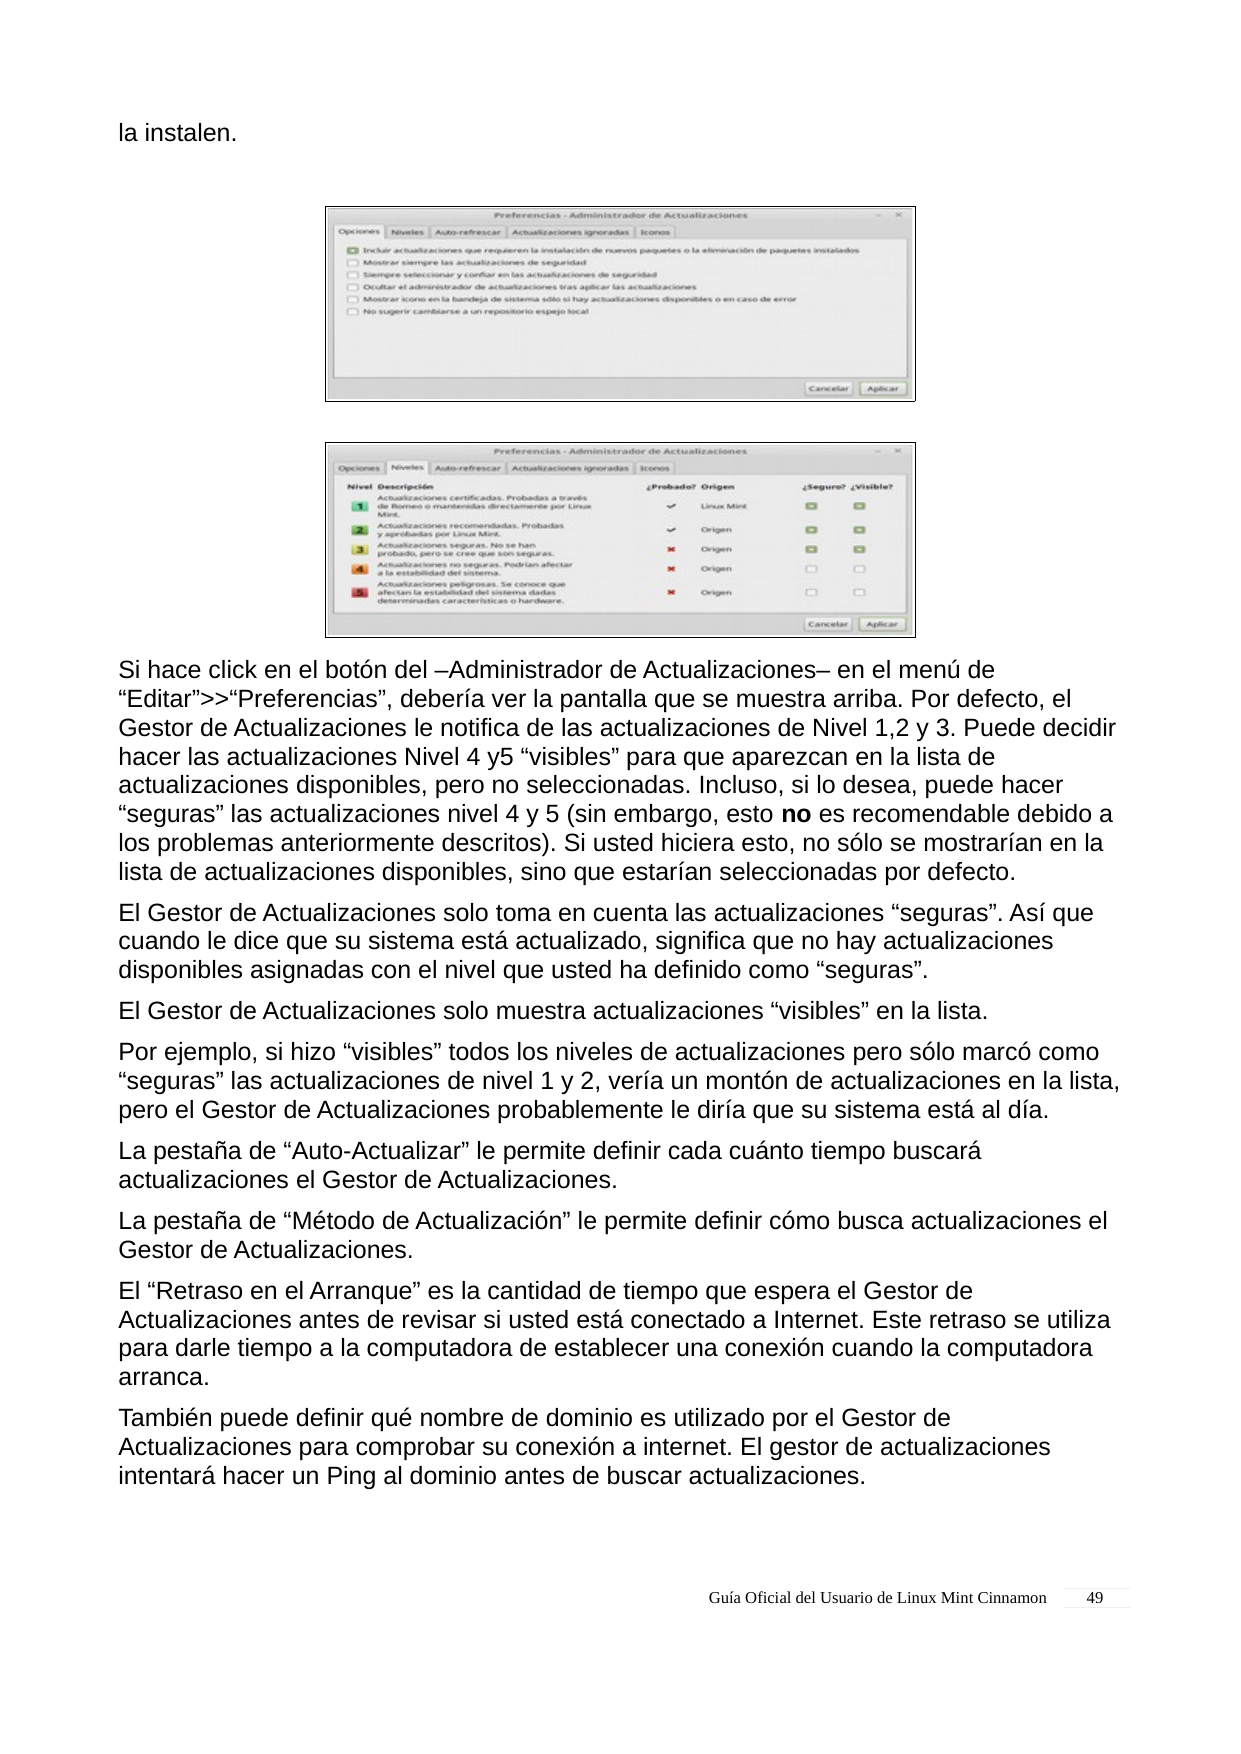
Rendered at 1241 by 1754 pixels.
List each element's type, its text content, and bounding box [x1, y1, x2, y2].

text El Gestor de Actualizaciones solo muestra actualizaciones “visibles” en la lista. [118, 996, 1122, 1025]
text Por ejemplo, si hizo “visibles” todos los niveles de actualizaciones pero sólo marcó como “seguras” las actualizaciones de nivel 1 y 2, vería un montón de actualizaciones en la lista, pero el Gestor de Actualizaciones probablemente le diría que su sistema está al día. [118, 1037, 1122, 1124]
text El Gestor de Actualizaciones solo toma en cuenta las actualizaciones “seguras”. Así que cuando le dice que su sistema está actualizado, significa que no hay actualizaciones disponibles asignadas con el nivel que usted ha definido como “seguras”. [118, 898, 1122, 984]
picture [327, 445, 913, 635]
text Si hace click en el botón del –Administrador de Actualizaciones– en el menú de “Editar”>>“Preferencias”, debería ver la pantalla que se muestra arriba. Por defecto, el Gestor de Actualizaciones le notifica de las actualizaciones de Nivel 1,2 y 3. Puede decidir hacer las actualizaciones Nivel 4 y5 “visibles” para que aparezcan en la lista de actualizaciones disponibles, pero no seleccionadas. Incluso, si lo desea, puede hacer “seguras” las actualizaciones nivel 4 y 5 (sin embargo, esto no es recomendable debido a los problemas anteriormente descritos). Si usted hiciera esto, no sólo se mostrarían en la lista de actualizaciones disponibles, sino que estarían seleccionadas por defecto. [118, 188, 1122, 885]
text La pestaña de “Auto-Actualizar” le permite definir cada cuánto tiempo buscará actualizaciones el Gestor de Actualizaciones. [118, 1136, 1122, 1193]
text la instalen. [118, 118, 1122, 147]
text La pestaña de “Método de Actualización” le permite definir cómo busca actualizaciones el Gestor de Actualizaciones. [118, 1206, 1122, 1263]
picture [327, 208, 913, 399]
text También puede definir qué nombre de dominio es utilizado por el Gestor de Actualizaciones para comprobar su conexión a internet. El gestor de actualizaciones intentará hacer un Ping al dominio antes de buscar actualizaciones. [118, 1403, 1122, 1489]
text El “Retraso en el Arranque” es la cantidad de tiempo que espera el Gestor de Actualizaciones antes de revisar si usted está conectado a Internet. Este retraso se utiliza para darle tiempo a la computadora de establecer una conexión cuando la computadora arranca. [118, 1276, 1122, 1391]
